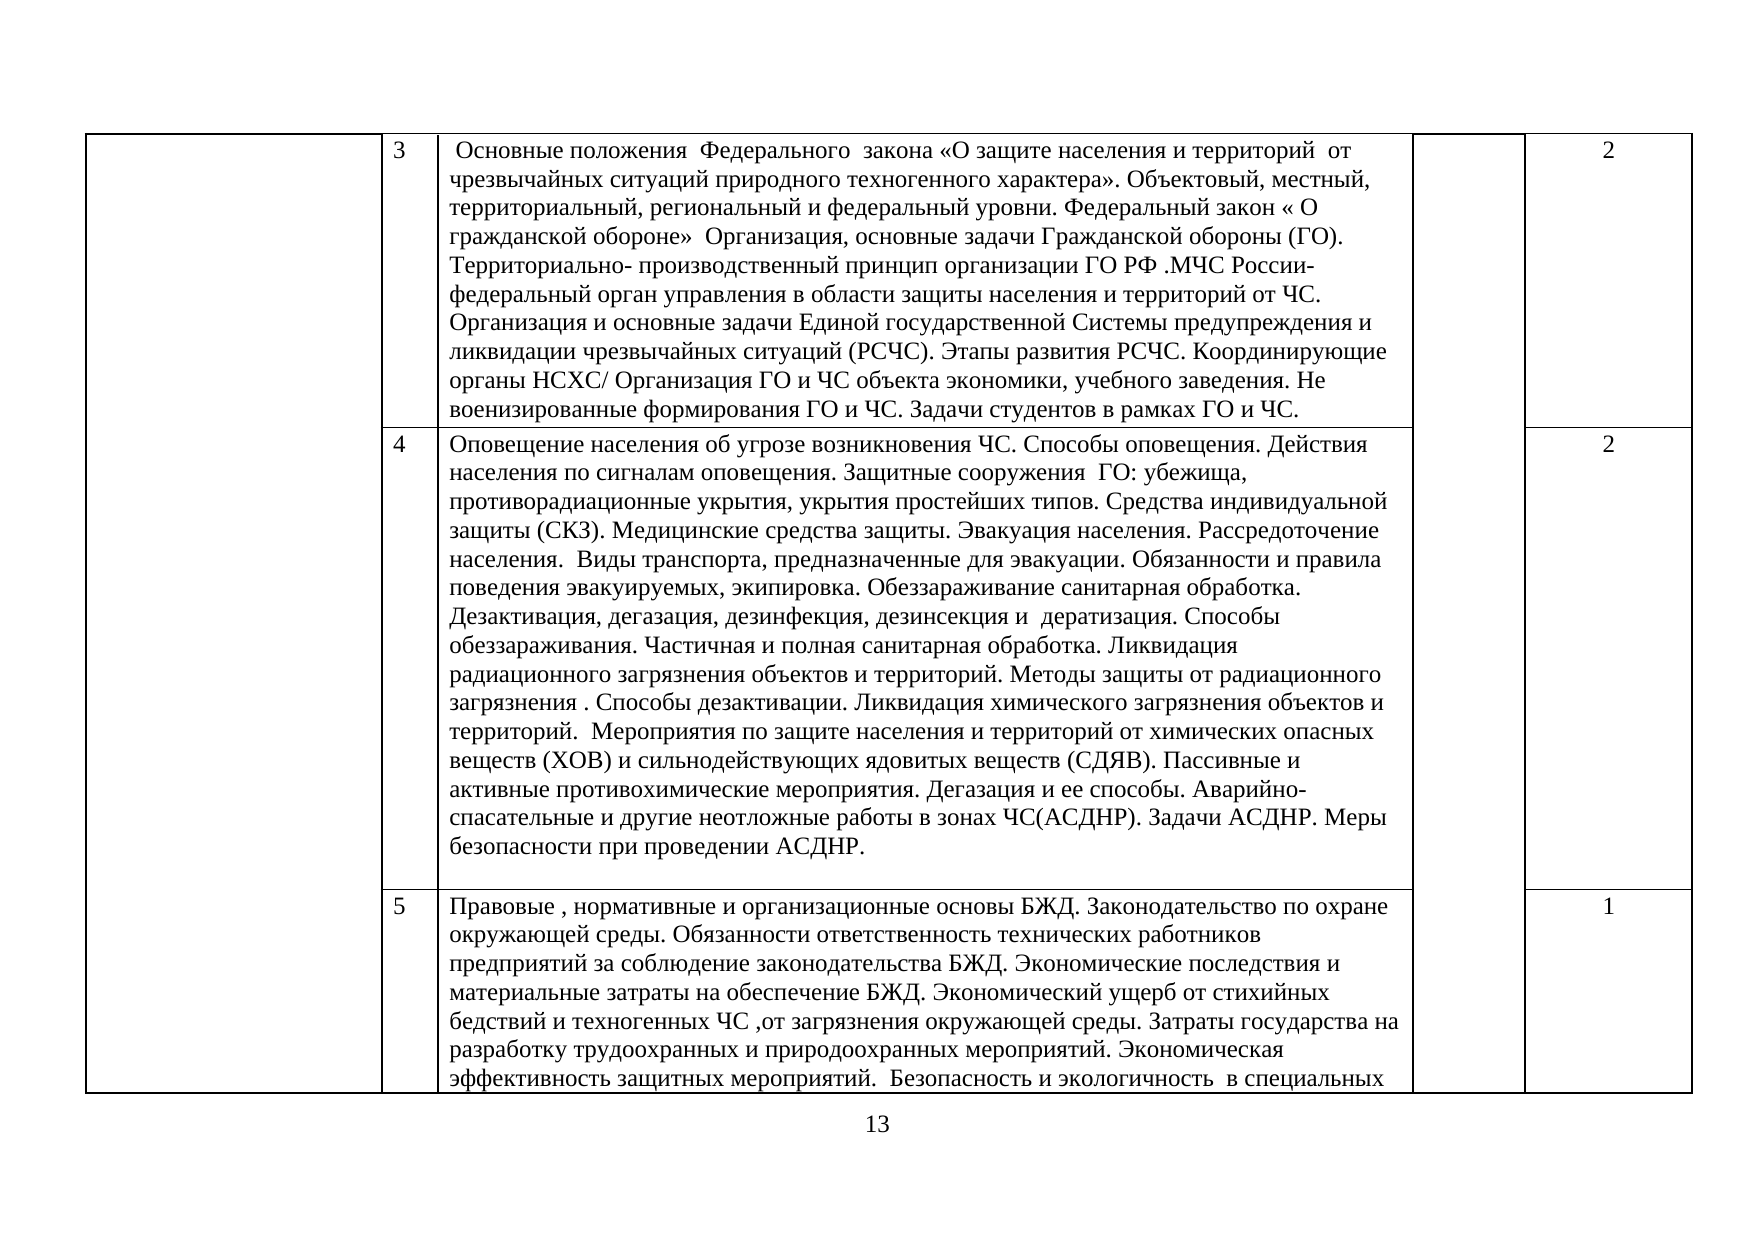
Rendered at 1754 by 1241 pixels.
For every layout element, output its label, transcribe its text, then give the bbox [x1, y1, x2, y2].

table_cell 1 [1526, 890, 1691, 1092]
table_cell Оповещение населения об угрозе возникновения ЧС. Способы оповещения. Действия населения по сигналам оповещения. Защитные сооружения ГО: убежища, противорадиационные укрытия, укрытия простейших типов. Средства индивидуальной защиты (СКЗ). Медицинские средства защиты. Эвакуация населения. Рассредоточение населения. Виды транспорта, предназначенные для эвакуации. Обязанности и правила поведения эвакуируемых, экипировка. Обеззараживание санитарная обработка. Дезактивация, дегазация, дезинфекция, дезинсекция и дератизация. Способы обеззараживания. Частичная и полная санитарная обработка. Ликвидация радиационного загрязнения объектов и территорий. Методы защиты от радиационного загрязнения . Способы дезактивации. Ликвидация химического загрязнения объектов и территорий. Мероприятия по защите населения и территорий от химических опасных веществ (ХОВ) и сильнодействующих ядовитых веществ (СДЯВ). Пассивные и активные противохимические мероприятия. Дегазация и ее способы. Аварийно-спасательные и другие неотложные работы в зонах ЧС(АСДНР). Задачи АСДНР. Меры безопасности при проведении АСДНР. [439, 428, 1412, 889]
table_cell Правовые , нормативные и организационные основы БЖД. Законодательство по охране окружающей среды. Обязанности ответственность технических работников предприятий за соблюдение законодательства БЖД. Экономические последствия и материальные затраты на обеспечение БЖД. Экономический ущерб от стихийных бедствий и техногенных ЧС ,от загрязнения окружающей среды. Затраты государства на разработку трудоохранных и природоохранных мероприятий. Экономическая эффективность защитных мероприятий. Безопасность и экологичность в специальных [439, 890, 1412, 1092]
table_cell [1414, 135, 1524, 1092]
table_cell 2 [1526, 428, 1691, 889]
table_cell Основные положения Федерального закона «О защите населения и территорий от чрезвычайных ситуаций природного техногенного характера». Объектовый, местный, территориальный, региональный и федеральный уровни. Федеральный закон « О гражданской обороне» Организация, основные задачи Гражданской обороны (ГО). Территориально- производственный принцип организации ГО РФ .МЧС России- федеральный орган управления в области защиты населения и территорий от ЧС. Организация и основные задачи Единой государственной Системы предупреждения и ликвидации чрезвычайных ситуаций (РСЧС). Этапы развития РСЧС. Координирующие органы HCXC/ Организация ГО и ЧС объекта экономики, учебного заведения. Не военизированные формирования ГО и ЧС. Задачи студентов в рамках ГО и ЧС. [438, 134, 1412, 427]
table_cell 2 [1526, 134, 1691, 427]
table_cell 4 [383, 428, 437, 889]
table_cell [87, 135, 381, 1092]
table_cell 3 [383, 134, 438, 427]
table_cell 5 [383, 890, 437, 1092]
